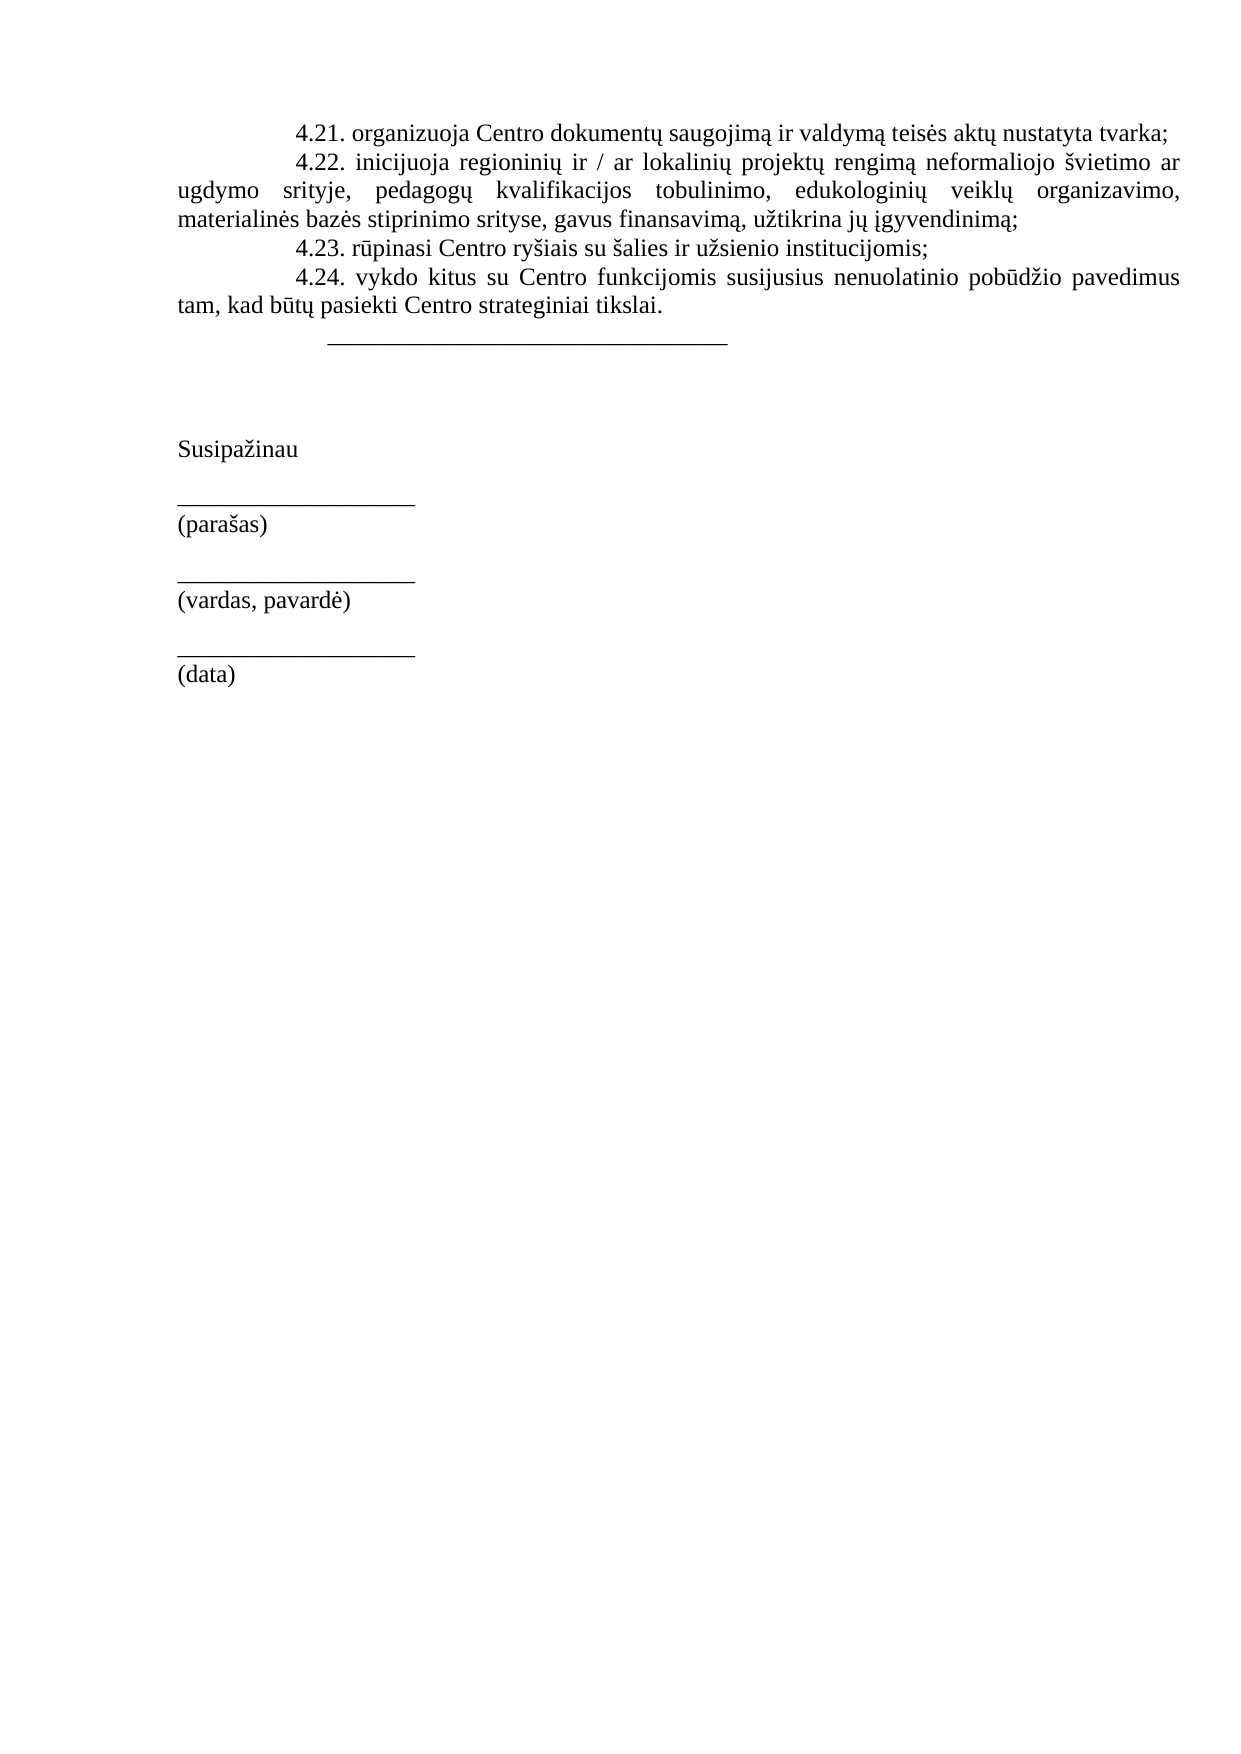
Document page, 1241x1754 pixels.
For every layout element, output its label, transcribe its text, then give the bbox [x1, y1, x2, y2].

text (data) [177, 659, 1181, 688]
text ___________________ [177, 557, 1181, 585]
text (parašas) [177, 509, 1181, 537]
text 4.23. rūpinasi Centro ryšiais su šalies ir užsienio institucijomis; [177, 233, 1181, 262]
text ___________________ [177, 480, 1181, 509]
text 4.21. organizuoja Centro dokumentų saugojimą ir valdymą teisės aktų nustatyta tvarka; [177, 118, 1181, 147]
text Susipažinau [177, 434, 1181, 463]
text 4.24. vykdo kitus su Centro funkcijomis susijusius nenuolatinio pobūdžio pavedimus tam, kad būtų pasiekti Centro strateginiai tikslai. [177, 262, 1181, 319]
text ________________________________ [177, 319, 1181, 348]
text (vardas, pavardė) [177, 585, 1181, 614]
text 4.22. inicijuoja regioninių ir / ar lokalinių projektų rengimą neformaliojo švietimo ar ugdymo srityje, pedagogų kvalifikacijos tobulinimo, edukologinių veiklų organizavimo, materialinės bazės stiprinimo srityse, gavus finansavimą, užtikrina jų įgyvendinimą; [177, 147, 1181, 233]
text ___________________ [177, 631, 1181, 659]
